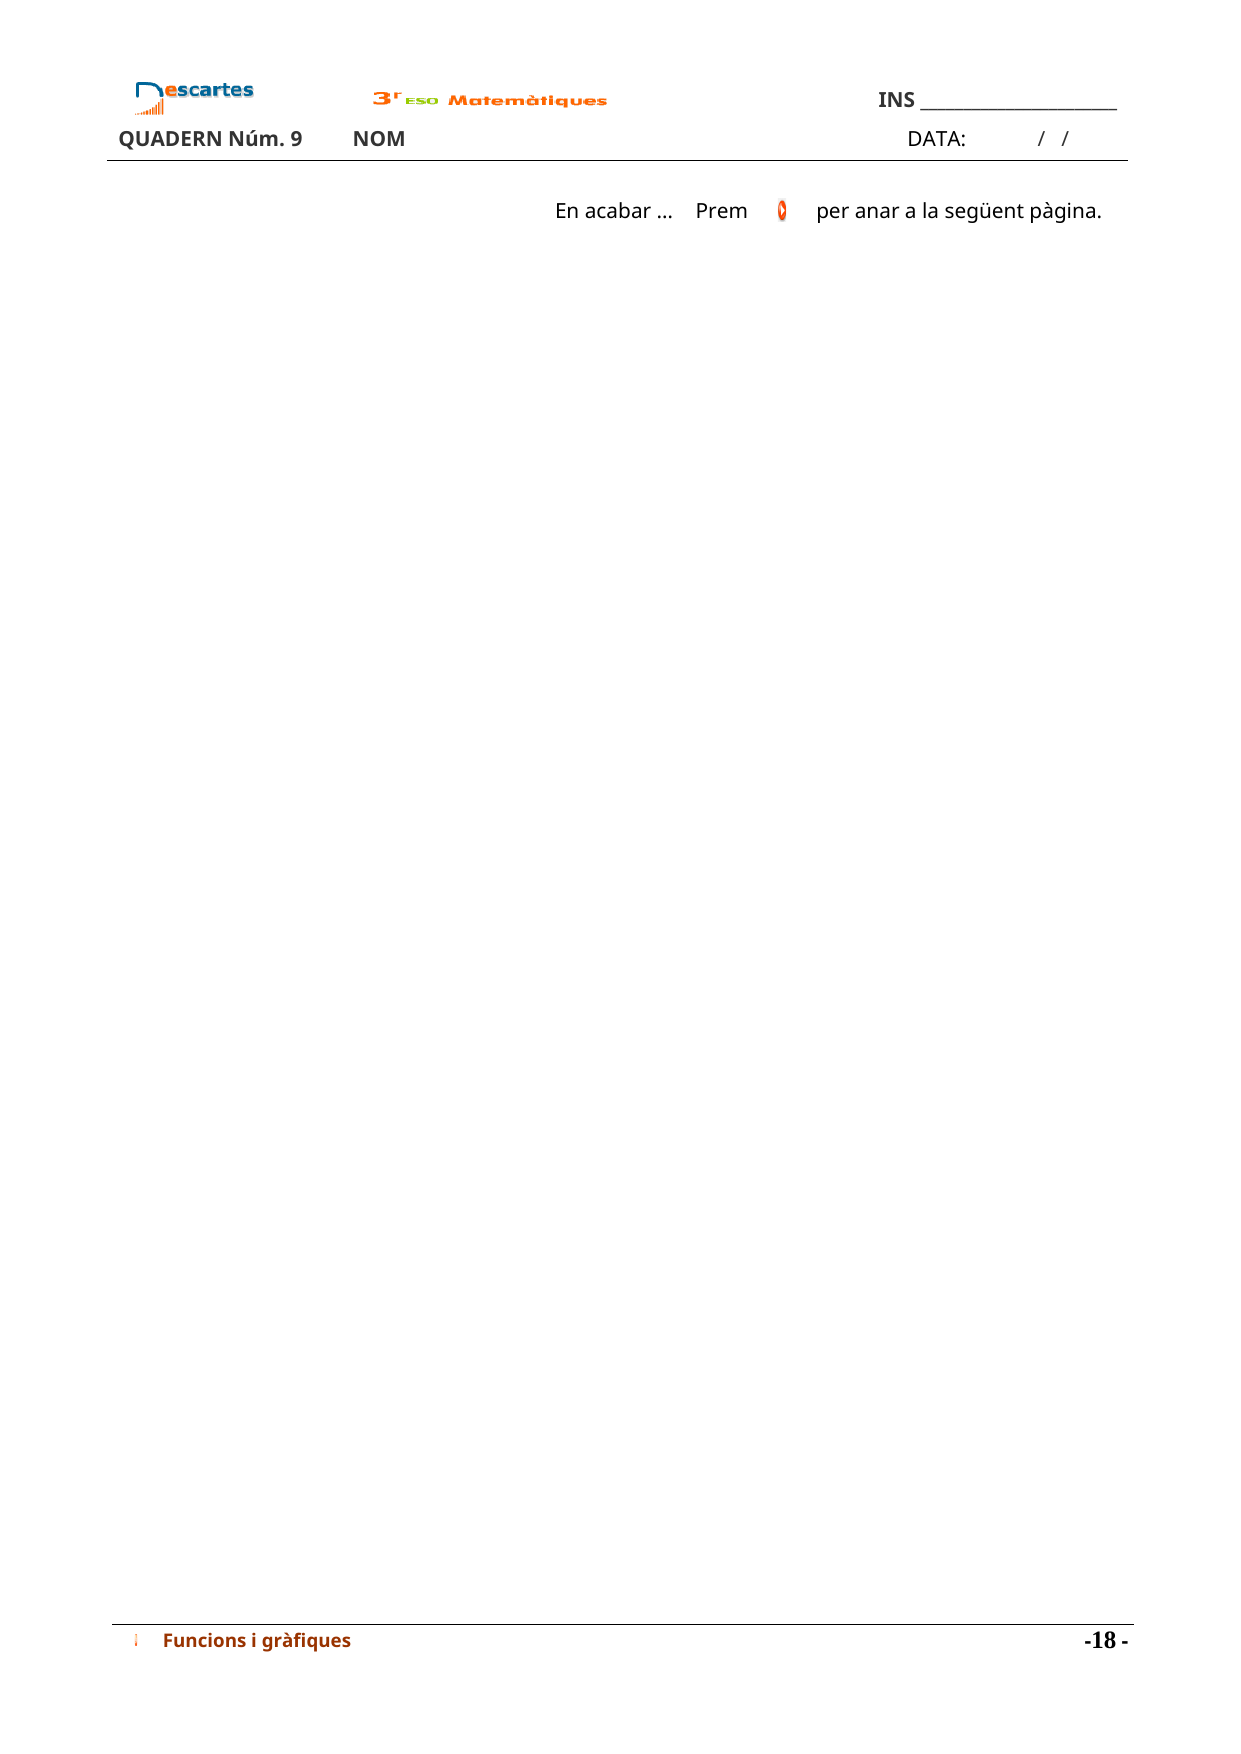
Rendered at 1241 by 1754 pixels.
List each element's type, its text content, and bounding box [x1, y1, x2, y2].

picture [777, 198, 787, 222]
table_header per anar a la següent pàgina. [810, 189, 1134, 231]
table_header [754, 189, 761, 231]
table_header En acabar … [112, 189, 679, 231]
table_header Prem [679, 189, 754, 231]
table_header [803, 189, 810, 231]
picture [134, 82, 257, 115]
picture [134, 1634, 138, 1646]
